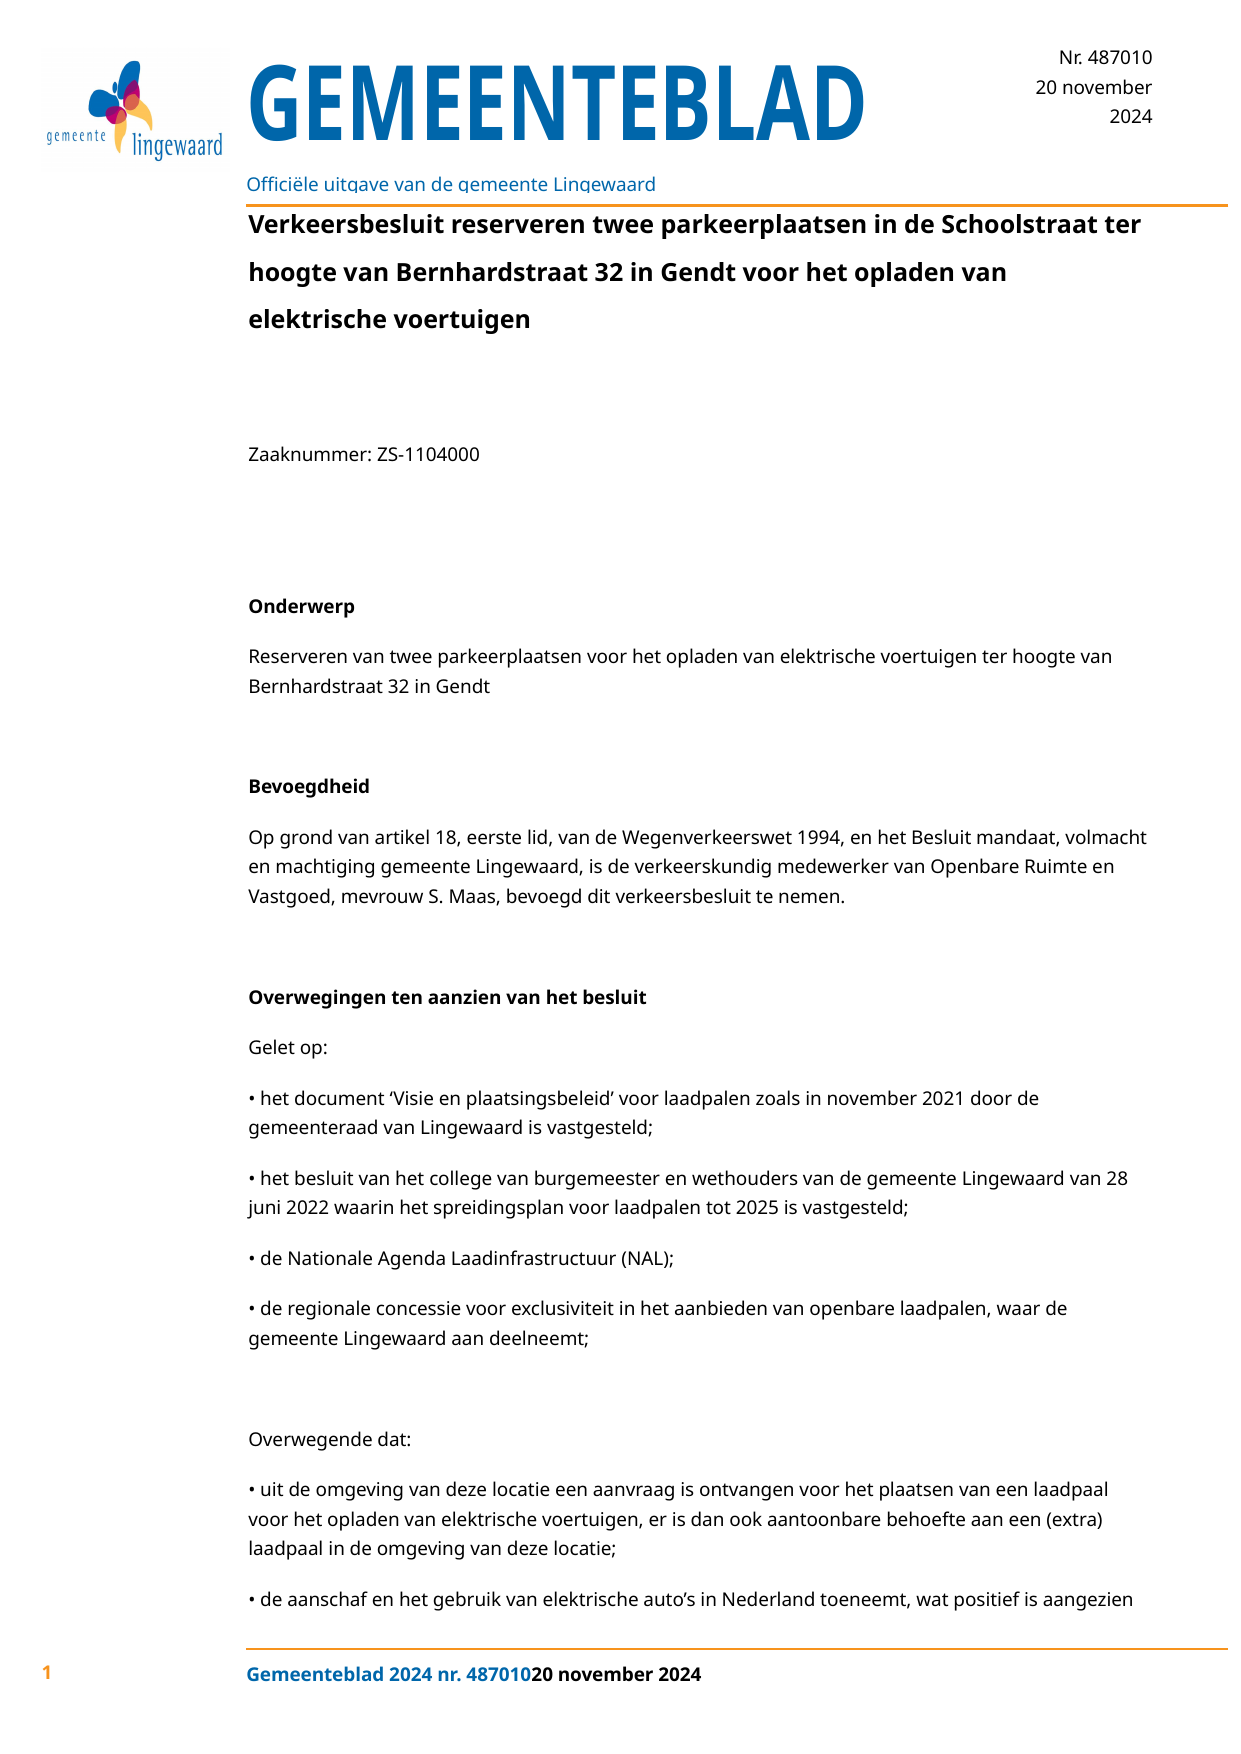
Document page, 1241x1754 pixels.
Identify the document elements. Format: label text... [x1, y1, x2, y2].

text • de aanschaf en het gebruik van elektrische auto’s in Nederland toeneemt, wat positief is aangezien [248, 1586, 1152, 1612]
text Gelet op: [248, 1034, 1152, 1060]
text • het besluit van het college van burgemeester en wethouders van de gemeente Lingewaard van 28 juni 2022 waarin het spreidingsplan voor laadpalen tot 2025 is vastgesteld; [248, 1165, 1152, 1220]
text Onderwerp [248, 593, 1152, 619]
text Bevoegdheid [248, 774, 1152, 799]
picture [41, 47, 231, 172]
text • de regionale concessie voor exclusiviteit in het aanbieden van openbare laadpalen, waar de gemeente Lingewaard aan deelneemt; [248, 1295, 1152, 1351]
text Overwegingen ten aanzien van het besluit [248, 984, 1152, 1010]
text Reserveren van twee parkeerplaatsen voor het opladen van elektrische voertuigen ter hoogte van Bernhardstraat 32 in Gendt [248, 643, 1152, 699]
text Overwegende dat: [248, 1426, 1152, 1452]
text Op grond van artikel 18, eerste lid, van de Wegenverkeerswet 1994, en het Besluit mandaat, volmacht en machtiging gemeente Lingewaard, is de verkeerskundig medewerker van Openbare Ruimte en Vastgoed, mevrouw S. Maas, bevoegd dit verkeersbesluit te nemen. [248, 824, 1152, 909]
text • uit de omgeving van deze locatie een aanvraag is ontvangen voor het plaatsen van een laadpaal voor het opladen van elektrische voertuigen, er is dan ook aantoonbare behoefte aan een (extra) laadpaal in de omgeving van deze locatie; [248, 1476, 1152, 1561]
text • de Nationale Agenda Laadinfrastructuur (NAL); [248, 1245, 1152, 1271]
text Verkeersbesluit reserveren twee parkeerplaatsen in de Schoolstraat ter hoogte van Bernhardstraat 32 in Gendt voor het opladen van elektrische voertuigen [248, 207, 1152, 336]
text Zaaknummer: ZS-1104000 [248, 442, 1152, 467]
text • het document ‘Visie en plaatsingsbeleid’ voor laadpalen zoals in november 2021 door de gemeenteraad van Lingewaard is vastgesteld; [248, 1085, 1152, 1140]
